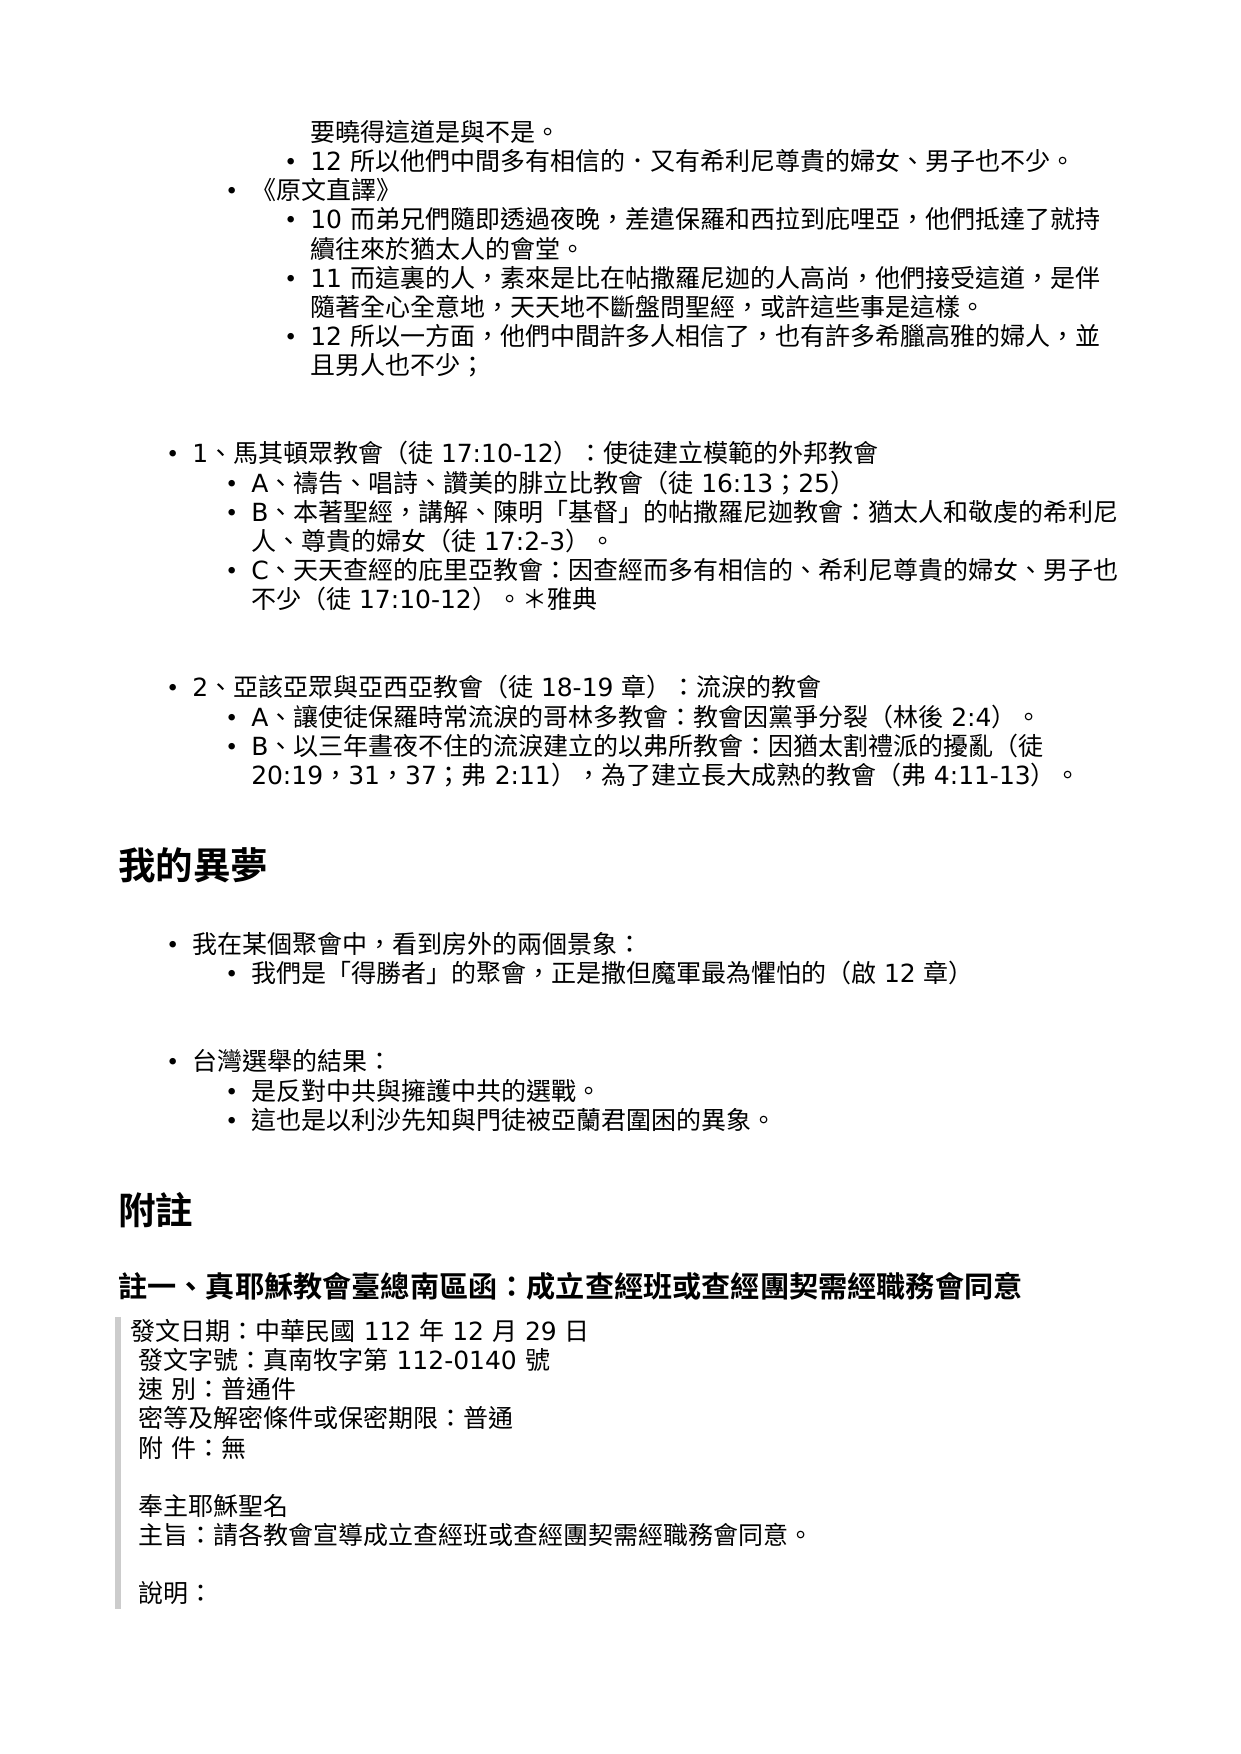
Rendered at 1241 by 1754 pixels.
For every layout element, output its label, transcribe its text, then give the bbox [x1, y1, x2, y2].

list 12 所以他們中間多有相信的．又有希利尼尊貴的婦女、男子也不少。 [295, 147, 1122, 176]
list 1、馬其頓眾教會（徒 17:10-12）：使徒建立模範的外邦教會 [177, 439, 1122, 469]
subtitle 註一、真耶穌教會臺總南區函：成立查經班或查經團契需經職務會同意 [118, 1271, 1122, 1305]
subtitle 我的異夢 [118, 845, 1122, 888]
list 12 所以一方面，他們中間許多人相信了，也有許多希臘高雅的婦人，並且男人也不少； [295, 322, 1122, 381]
list 我們是「得勝者」的聚會，正是撒但魔軍最為懼怕的（啟 12 章） [236, 959, 1122, 989]
list C、天天查經的庇里亞教會：因查經而多有相信的、希利尼尊貴的婦女、男子也不少（徒 17:10-12）。＊雅典 [236, 556, 1122, 614]
list 10 而弟兄們隨即透過夜晚，差遣保羅和西拉到庇哩亞，他們抵達了就持續往來於猶太人的會堂。 [295, 206, 1122, 264]
list 我在某個聚會中，看到房外的兩個景象： [177, 930, 1122, 959]
list B、本著聖經，講解、陳明「基督」的帖撒羅尼迦教會：猶太人和敬虔的希利尼人、尊貴的婦女（徒 17:2-3）。 [236, 498, 1122, 556]
list 2、亞該亞眾與亞西亞教會（徒 18-19 章）：流淚的教會 [177, 673, 1122, 703]
list A、讓使徒保羅時常流淚的哥林多教會：教會因黨爭分裂（林後 2:4）。 [236, 703, 1122, 732]
list A、禱告、唱詩、讚美的腓立比教會（徒 16:13；25） [236, 469, 1122, 498]
list 是反對中共與擁護中共的選戰。 [236, 1077, 1122, 1106]
list 《原文直譯》 [236, 176, 1122, 206]
list 台灣選舉的結果： [177, 1048, 1122, 1077]
list 這也是以利沙先知與門徒被亞蘭君圍困的異象。 [236, 1106, 1122, 1135]
table_header 發文日期：中華民國 112 年 12 月 29 日 發文字號：真南牧字第 112-0140 號 速 別：普通件 密等及解密條件或保密期限：普通 附 件：無 奉主耶穌聖名 主旨：請各教會宣導成立查經班或查經團契需經職務會同意。 說明： [121, 1317, 1122, 1609]
list 要曉得這道是與不是。 [295, 118, 1122, 147]
subtitle 附註 [118, 1189, 1122, 1233]
list 11 而這裏的人，素來是比在帖撒羅尼迦的人高尚，他們接受這道，是伴隨著全心全意地，天天地不斷盤問聖經，或許這些事是這樣。 [295, 264, 1122, 322]
list B、以三年晝夜不住的流淚建立的以弗所教會：因猶太割禮派的擾亂（徒 20:19，31，37；弗 2:11），為了建立長大成熟的教會（弗 4:11-13）。 [236, 732, 1122, 790]
